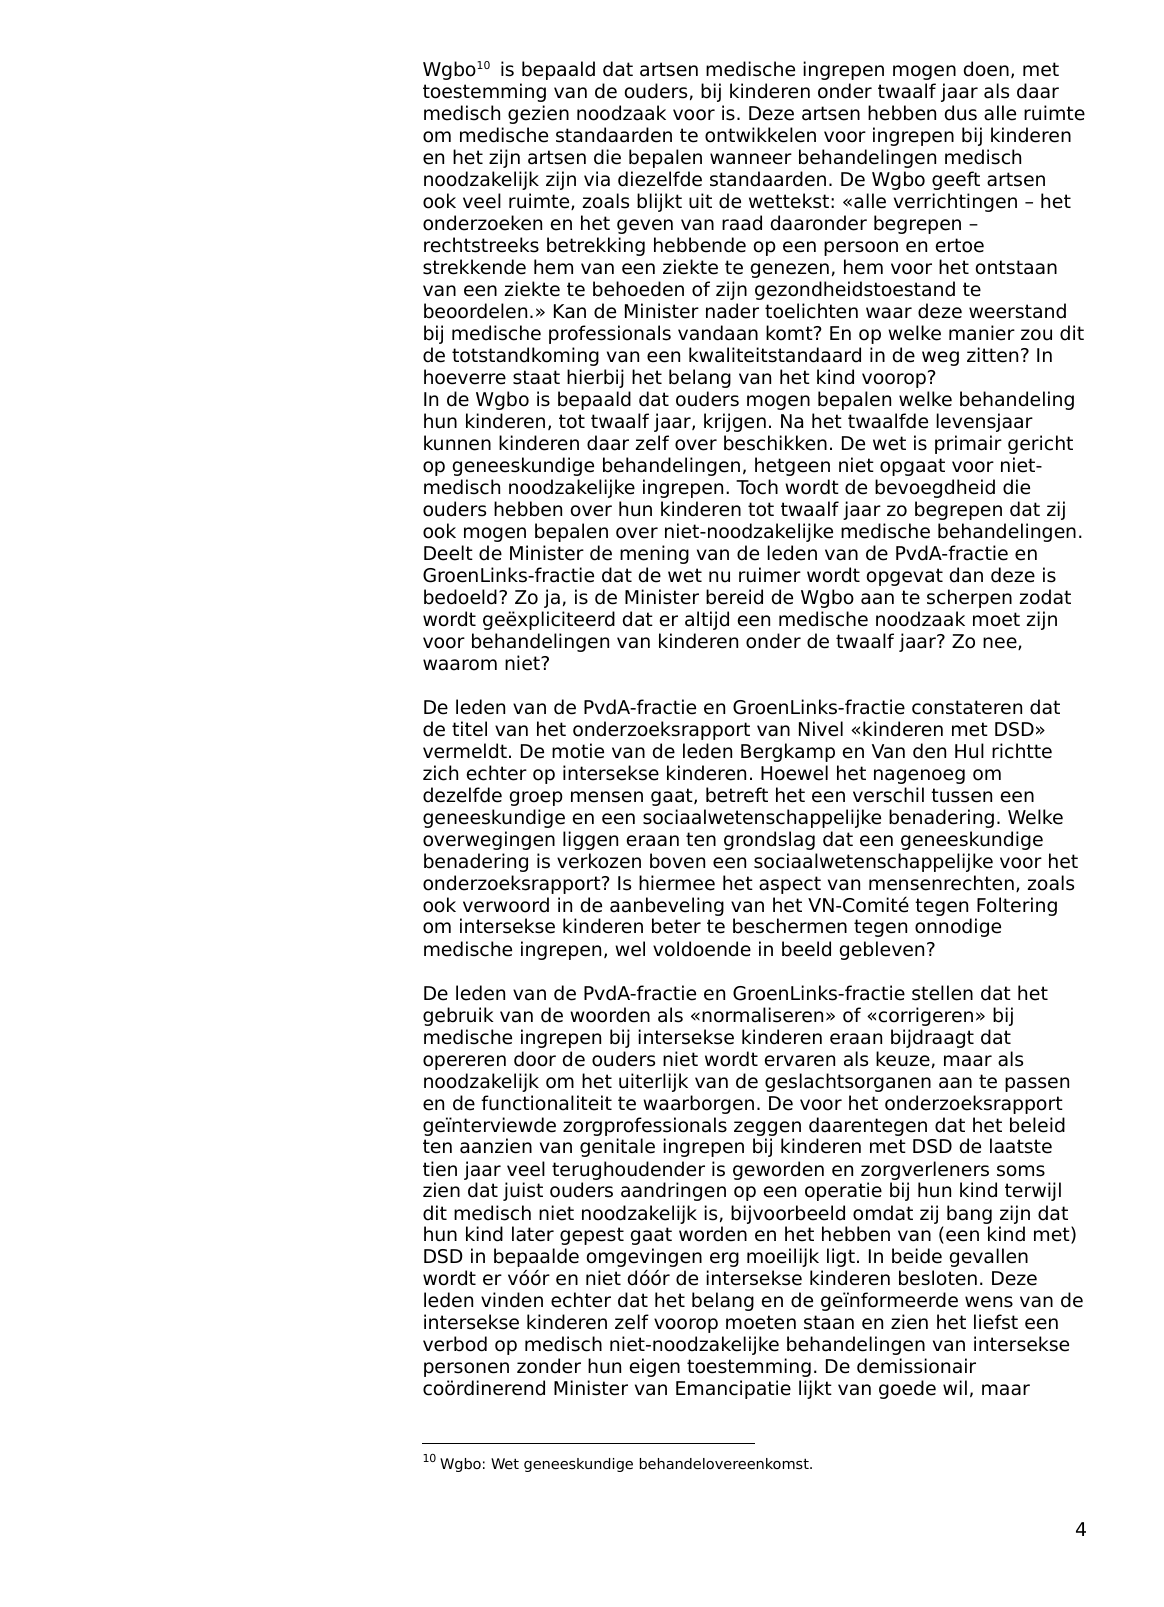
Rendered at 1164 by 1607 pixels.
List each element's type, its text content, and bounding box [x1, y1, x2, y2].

text De leden van de PvdA-fractie en GroenLinks-fractie lezen in de beslisnota dat een nadeel van een wettelijk verbod weerstand van medische professionals is en dat deze weerstand de totstandkoming van een kwaliteitstandaard in de weg zou kunnen zitten. Binnen de Wgbo is bepaald dat artsen medische ingrepen mogen doen, met toestemming van de ouders, bij kinderen onder twaalf jaar als daar medisch gezien noodzaak voor is. Deze artsen hebben dus alle ruimte om medische standaarden te ontwikkelen voor ingrepen bij kinderen en het zijn artsen die bepalen wanneer behandelingen medisch noodzakelijk zijn via diezelfde standaarden. De Wgbo geeft artsen ook veel ruimte, zoals blijkt uit de wettekst: «alle verrichtingen – het onderzoeken en het geven van raad daaronder begrepen – rechtstreeks betrekking hebbende op een persoon en ertoe strekkende hem van een ziekte te genezen, hem voor het ontstaan van een ziekte te behoeden of zijn gezondheidstoestand te beoordelen.» Kan de Minister nader toelichten waar deze weerstand bij medische professionals vandaan komt? En op welke manier zou dit de totstandkoming van een kwaliteitstandaard in de weg zitten? In hoeverre staat hierbij het belang van het kind voorop? [422, 59, 1087, 389]
text De leden van de PvdA-fractie en GroenLinks-fractie stellen dat het gebruik van de woorden als «normaliseren» of «corrigeren» bij medische ingrepen bij intersekse kinderen eraan bijdraagt dat opereren door de ouders niet wordt ervaren als keuze, maar als noodzakelijk om het uiterlijk van de geslachtsorganen aan te passen en de functionaliteit te waarborgen. De voor het onderzoeksrapport geïnterviewde zorgprofessionals zeggen daarentegen dat het beleid ten aanzien van genitale ingrepen bij kinderen met DSD de laatste tien jaar veel terughoudender is geworden en zorgverleners soms zien dat juist ouders aandringen op een operatie bij hun kind terwijl dit medisch niet noodzakelijk is, bijvoorbeeld omdat zij bang zijn dat hun kind later gepest gaat worden en het hebben van (een kind met) DSD in bepaalde omgevingen erg moeilijk ligt. In beide gevallen wordt er vóór en niet dóór de intersekse kinderen besloten. Deze leden vinden echter dat het belang en de geïnformeerde wens van de intersekse kinderen zelf voorop moeten staan en zien het liefst een verbod op medisch niet-noodzakelijke behandelingen van intersekse personen zonder hun eigen toestemming. De demissionair coördinerend Minister van Emancipatie lijkt van goede wil, maar [422, 983, 1087, 1400]
text In de Wgbo is bepaald dat ouders mogen bepalen welke behandeling hun kinderen, tot twaalf jaar, krijgen. Na het twaalfde levensjaar kunnen kinderen daar zelf over beschikken. De wet is primair gericht op geneeskundige behandelingen, hetgeen niet opgaat voor niet-medisch noodzakelijke ingrepen. Toch wordt de bevoegdheid die ouders hebben over hun kinderen tot twaalf jaar zo begrepen dat zij ook mogen bepalen over niet-noodzakelijke medische behandelingen. Deelt de Minister de mening van de leden van de PvdA-fractie en GroenLinks-fractie dat de wet nu ruimer wordt opgevat dan deze is bedoeld? Zo ja, is de Minister bereid de Wgbo aan te scherpen zodat wordt geëxpliciteerd dat er altijd een medische noodzaak moet zijn voor behandelingen van kinderen onder de twaalf jaar? Zo nee, waarom niet? [422, 389, 1087, 674]
text Wgbo: Wet geneeskundige behandelovereenkomst. [422, 1452, 1087, 1474]
text De leden van de PvdA-fractie en GroenLinks-fractie constateren dat de titel van het onderzoeksrapport van Nivel «kinderen met DSD» vermeldt. De motie van de leden Bergkamp en Van den Hul richtte zich echter op intersekse kinderen. Hoewel het nagenoeg om dezelfde groep mensen gaat, betreft het een verschil tussen een geneeskundige en een sociaalwetenschappelijke benadering. Welke overwegingen liggen eraan ten grondslag dat een geneeskundige benadering is verkozen boven een sociaalwetenschappelijke voor het onderzoeksrapport? Is hiermee het aspect van mensenrechten, zoals ook verwoord in de aanbeveling van het VN-Comité tegen Foltering om intersekse kinderen beter te beschermen tegen onnodige medische ingrepen, wel voldoende in beeld gebleven? [422, 697, 1087, 960]
